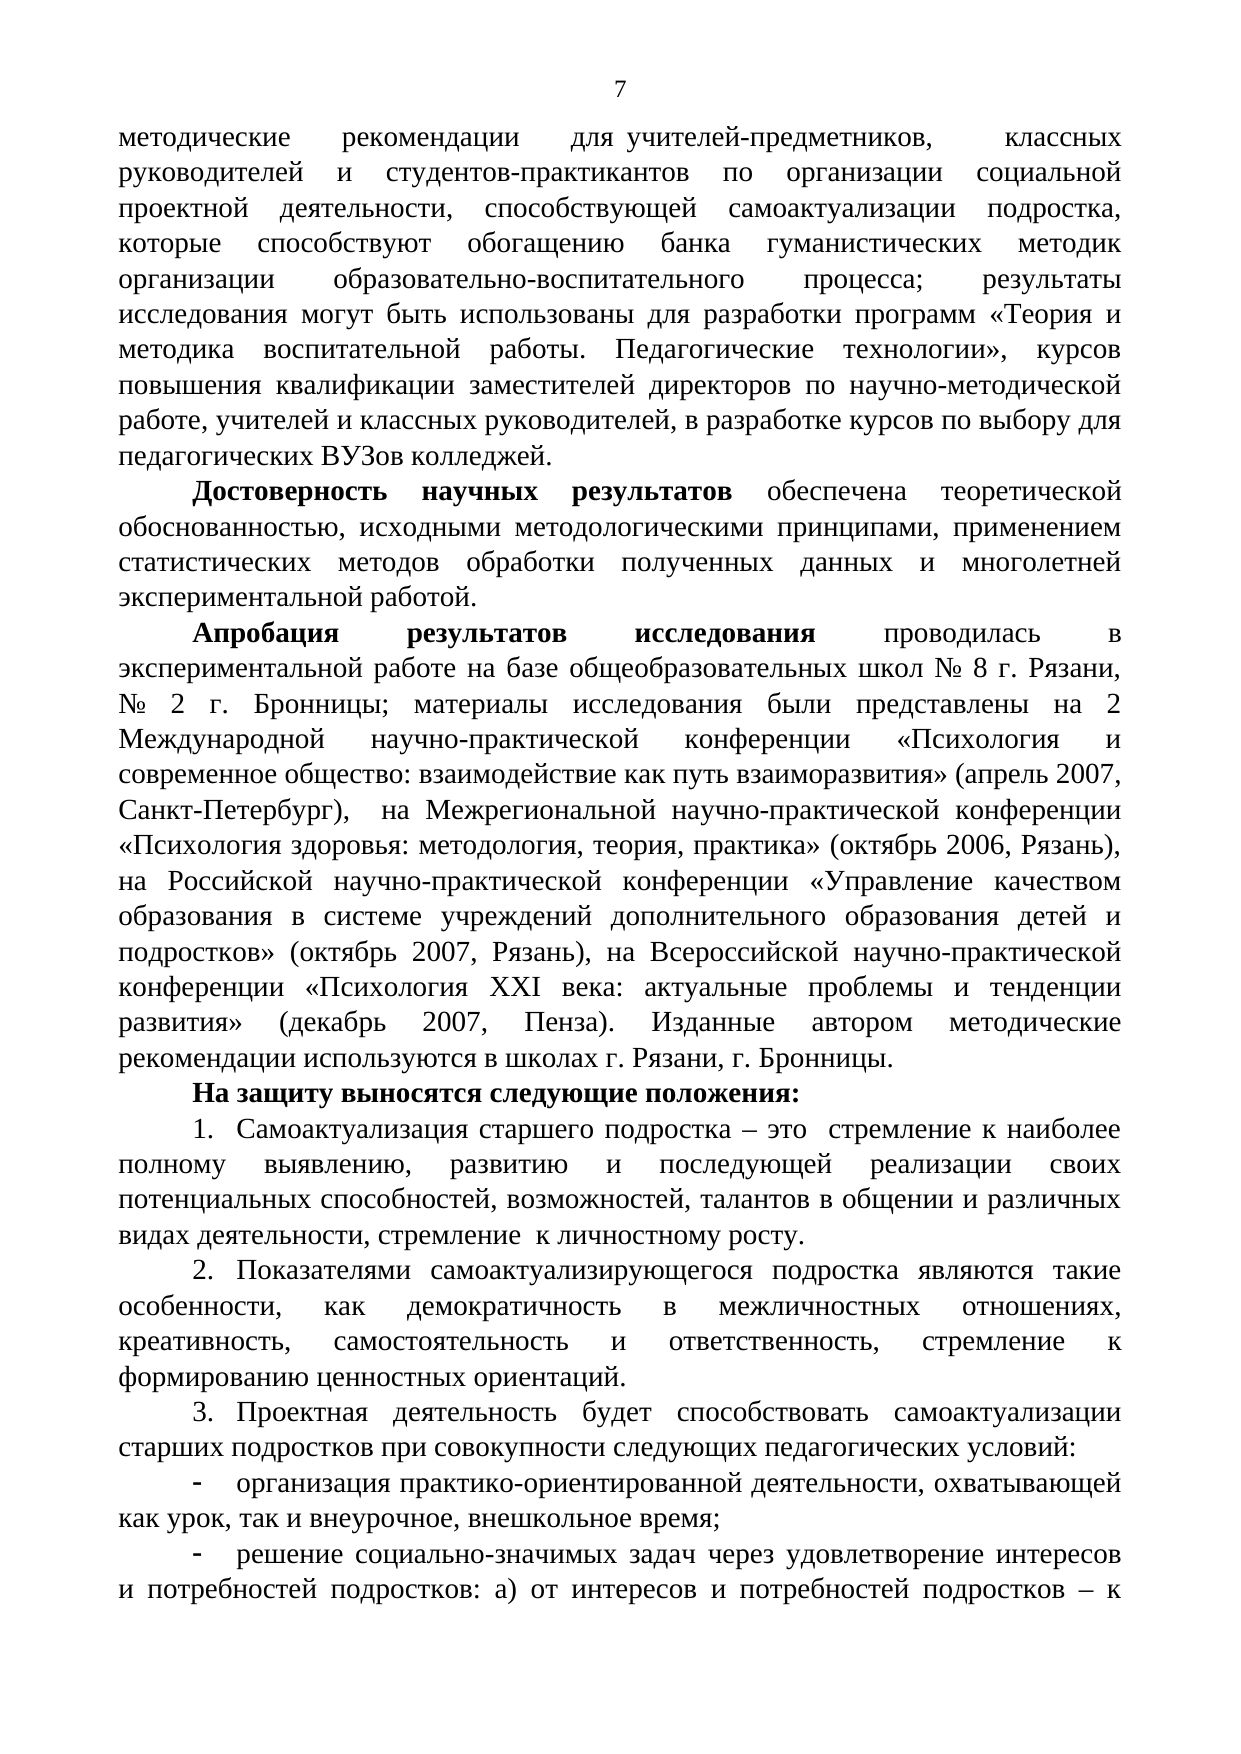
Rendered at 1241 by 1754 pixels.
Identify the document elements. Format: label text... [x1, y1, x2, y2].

text На защиту выносятся следующие положения: [118, 1074, 1122, 1110]
list Самоактуализация старшего подростка – это стремление к наиболее полному выявлению, развитию и последующей реализации своих потенциальных способностей, возможностей, талантов в общении и различных видах деятельности, стремление к личностному росту. [118, 1110, 1122, 1251]
list Показателями самоактуализирующегося подростка являются такие особенности, как демократичность в межличностных отношениях, креативность, самостоятельность и ответственность, стремление к формированию ценностных ориентаций. [118, 1251, 1122, 1393]
text Достоверность научных результатов обеспечена теоретической обоснованностью, исходными методологическими принципами, применением статистических методов обработки полученных данных и многолетней экспериментальной работой. [118, 472, 1122, 614]
list Проектная деятельность будет способствовать самоактуализации старших подростков при совокупности следующих педагогических условий: [118, 1393, 1122, 1464]
text методические рекомендации для учителей-предметников, классных руководителей и студентов-практикантов по организации социальной проектной деятельности, способствующей самоактуализации подростка, которые способствуют обогащению банка гуманистических методик организации образовательно-воспитательного процесса; результаты исследования могут быть использованы для разработки программ «Теория и методика воспитательной работы. Педагогические технологии», курсов повышения квалификации заместителей директоров по научно-методической работе, учителей и классных руководителей, в разработке курсов по выбору для педагогических ВУЗов колледжей. [118, 118, 1122, 472]
list организация практико-ориентированной деятельности, охватывающей как урок, так и внеурочное, внешкольное время; [118, 1464, 1122, 1535]
text Апробация результатов исследования проводилась в экспериментальной работе на базе общеобразовательных школ № 8 г. Рязани, № 2 г. Бронницы; материалы исследования были представлены на 2 Международной научно-практической конференции «Психология и современное общество: взаимодействие как путь взаиморазвития» (апрель 2007, Санкт-Петербург), на Межрегиональной научно-практической конференции «Психология здоровья: методология, теория, практика» (октябрь 2006, Рязань), на Российской научно-практической конференции «Управление качеством образования в системе учреждений дополнительного образования детей и подростков» (октябрь 2007, Рязань), на Всероссийской научно-практической конференции «Психология XXI века: актуальные проблемы и тенденции развития» (декабрь 2007, Пенза). Изданные автором методические рекомендации используются в школах г. Рязани, г. Бронницы. [118, 614, 1122, 1074]
list решение социально-значимых задач через удовлетворение интересов и потребностей подростков: а) от интересов и потребностей подростков – к [118, 1535, 1122, 1606]
